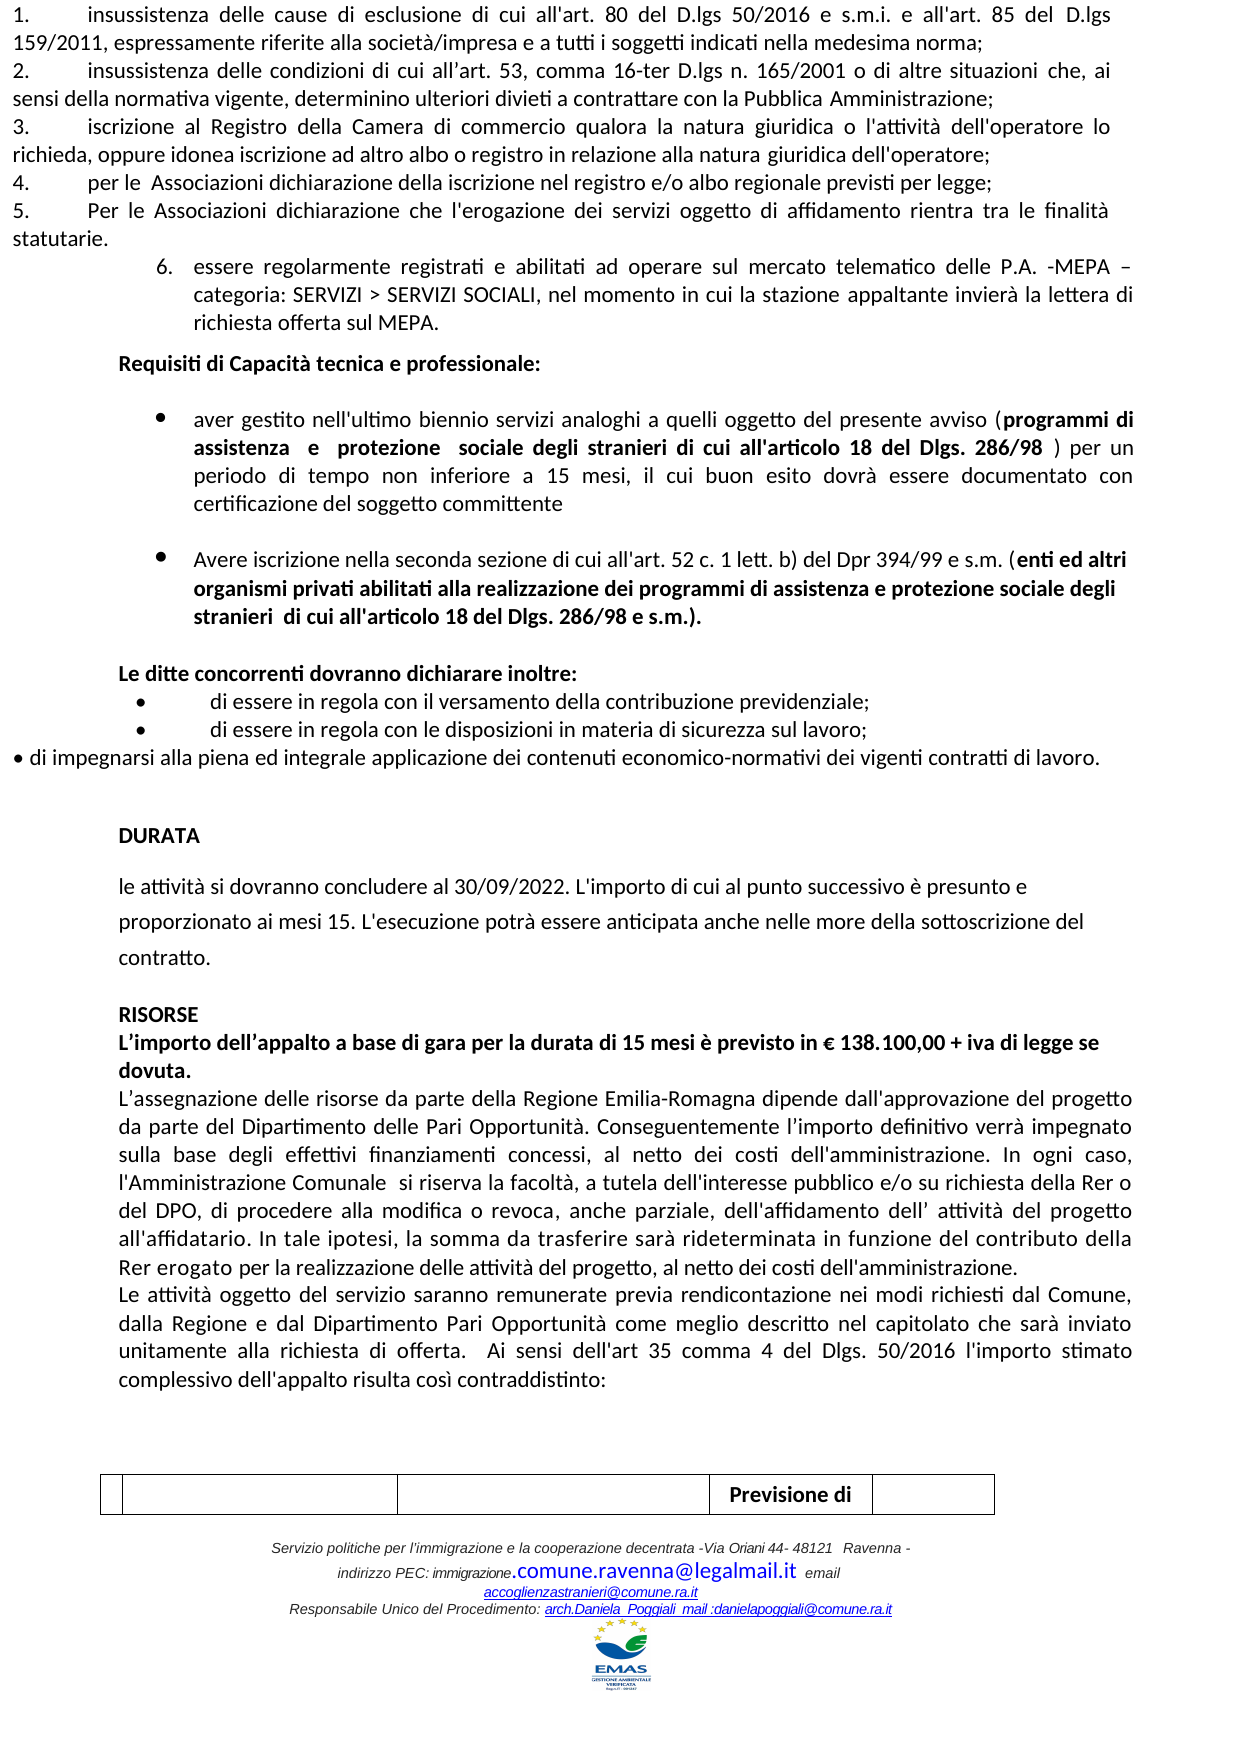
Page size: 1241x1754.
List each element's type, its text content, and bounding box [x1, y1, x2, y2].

table_header [873, 1475, 994, 1514]
list di impegnarsi alla piena ed integrale applicazione dei contenuti economico-normativi dei vigenti contratti di lavoro. [12, 743, 1110, 771]
subtitle Le attività oggetto del servizio saranno remunerate previa rendicontazione nei modi richiesti dal Comune, dalla Regione e dal Dipartimento Pari Opportunità come meglio descritto nel capitolato che sarà inviato unitamente alla richiesta di offerta. Ai sensi dell'art 35 comma 4 del Dlgs. 50/2016 l'importo stimato complessivo dell'appalto risulta così contraddistinto: [118, 1281, 1134, 1393]
list iscrizione al Registro della Camera di commercio qualora la natura giuridica o l'attività dell'operatore lo richieda, oppure idonea iscrizione ad altro albo o registro in relazione alla natura giuridica dell'operatore; [12, 112, 1111, 168]
subtitle Le ditte concorrenti dovranno dichiarare inoltre: [118, 659, 1134, 687]
subtitle RISORSE [118, 1000, 1134, 1028]
subtitle L’assegnazione delle risorse da parte della Regione Emilia-Romagna dipende dall'approvazione del progetto da parte del Dipartimento delle Pari Opportunità. Conseguentemente l’importo definitivo verrà impegnato sulla base degli effettivi finanziamenti concessi, al netto dei costi dell'amministrazione. In ogni caso, l'Amministrazione Comunale si riserva la facoltà, a tutela dell'interesse pubblico e/o su richiesta della Rer o del DPO, di procedere alla modifica o revoca, anche parziale, dell'affidamento dell’ attività del progetto all'affidatario. In tale ipotesi, la somma da trasferire sarà rideterminata in funzione del contributo della Rer erogato per la realizzazione delle attività del progetto, al netto dei costi dell'amministrazione. [118, 1084, 1134, 1281]
subtitle DURATA [12, 815, 1134, 850]
subtitle L’importo dell’appalto a base di gara per la durata di 15 mesi è previsto in € 138.100,00 + iva di legge se dovuta. [118, 1028, 1134, 1084]
list per le Associazioni dichiarazione della iscrizione nel registro e/o albo regionale previsti per legge; [12, 168, 1111, 196]
list aver gestito nell'ultimo biennio servizi analoghi a quelli oggetto del presente avviso (programmi di assistenza e protezione sociale degli stranieri di cui all'articolo 18 del Dlgs. 286/98 ) per un periodo di tempo non inferiore a 15 mesi, il cui buon esito dovrà essere documentato con certificazione del soggetto committente [156, 405, 1134, 517]
subtitle le attività si dovranno concludere al 30/09/2022. L'importo di cui al punto successivo è presunto e proporzionato ai mesi 15. L'esecuzione potrà essere anticipata anche nelle more della sottoscrizione del contratto. [118, 866, 1134, 972]
table_header Previsione di [710, 1475, 872, 1514]
list essere regolarmente registrati e abilitati ad operare sul mercato telematico delle P.A. -MEPA – categoria: SERVIZI > SERVIZI SOCIALI, nel momento in cui la stazione appaltante invierà la lettera di richiesta offerta sul MEPA. [156, 252, 1134, 337]
list di essere in regola con le disposizioni in materia di sicurezza sul lavoro; [135, 715, 1134, 743]
subtitle Requisiti di Capacità tecnica e professionale: [118, 349, 1134, 377]
table_header [123, 1475, 397, 1514]
list Per le Associazioni dichiarazione che l'erogazione dei servizi oggetto di affidamento rientra tra le finalità statutarie. [12, 196, 1111, 252]
list di essere in regola con il versamento della contribuzione previdenziale; [135, 687, 1134, 715]
table_header [398, 1475, 709, 1514]
list Avere iscrizione nella seconda sezione di cui all'art. 52 c. 1 lett. b) del Dpr 394/99 e s.m. (enti ed altri organismi privati abilitati alla realizzazione dei programmi di assistenza e protezione sociale degli stranieri di cui all'articolo 18 del Dlgs. 286/98 e s.m.). [156, 545, 1134, 630]
table_header [101, 1475, 122, 1514]
list insussistenza delle cause di esclusione di cui all'art. 80 del D.lgs 50/2016 e s.m.i. e all'art. 85 del D.lgs 159/2011, espressamente riferite alla società/impresa e a tutti i soggetti indicati nella medesima norma; [12, 0, 1111, 56]
list insussistenza delle condizioni di cui all’art. 53, comma 16-ter D.lgs n. 165/2001 o di altre situazioni che, ai sensi della normativa vigente, determinino ulteriori divieti a contrattare con la Pubblica Amministrazione; [12, 56, 1111, 112]
